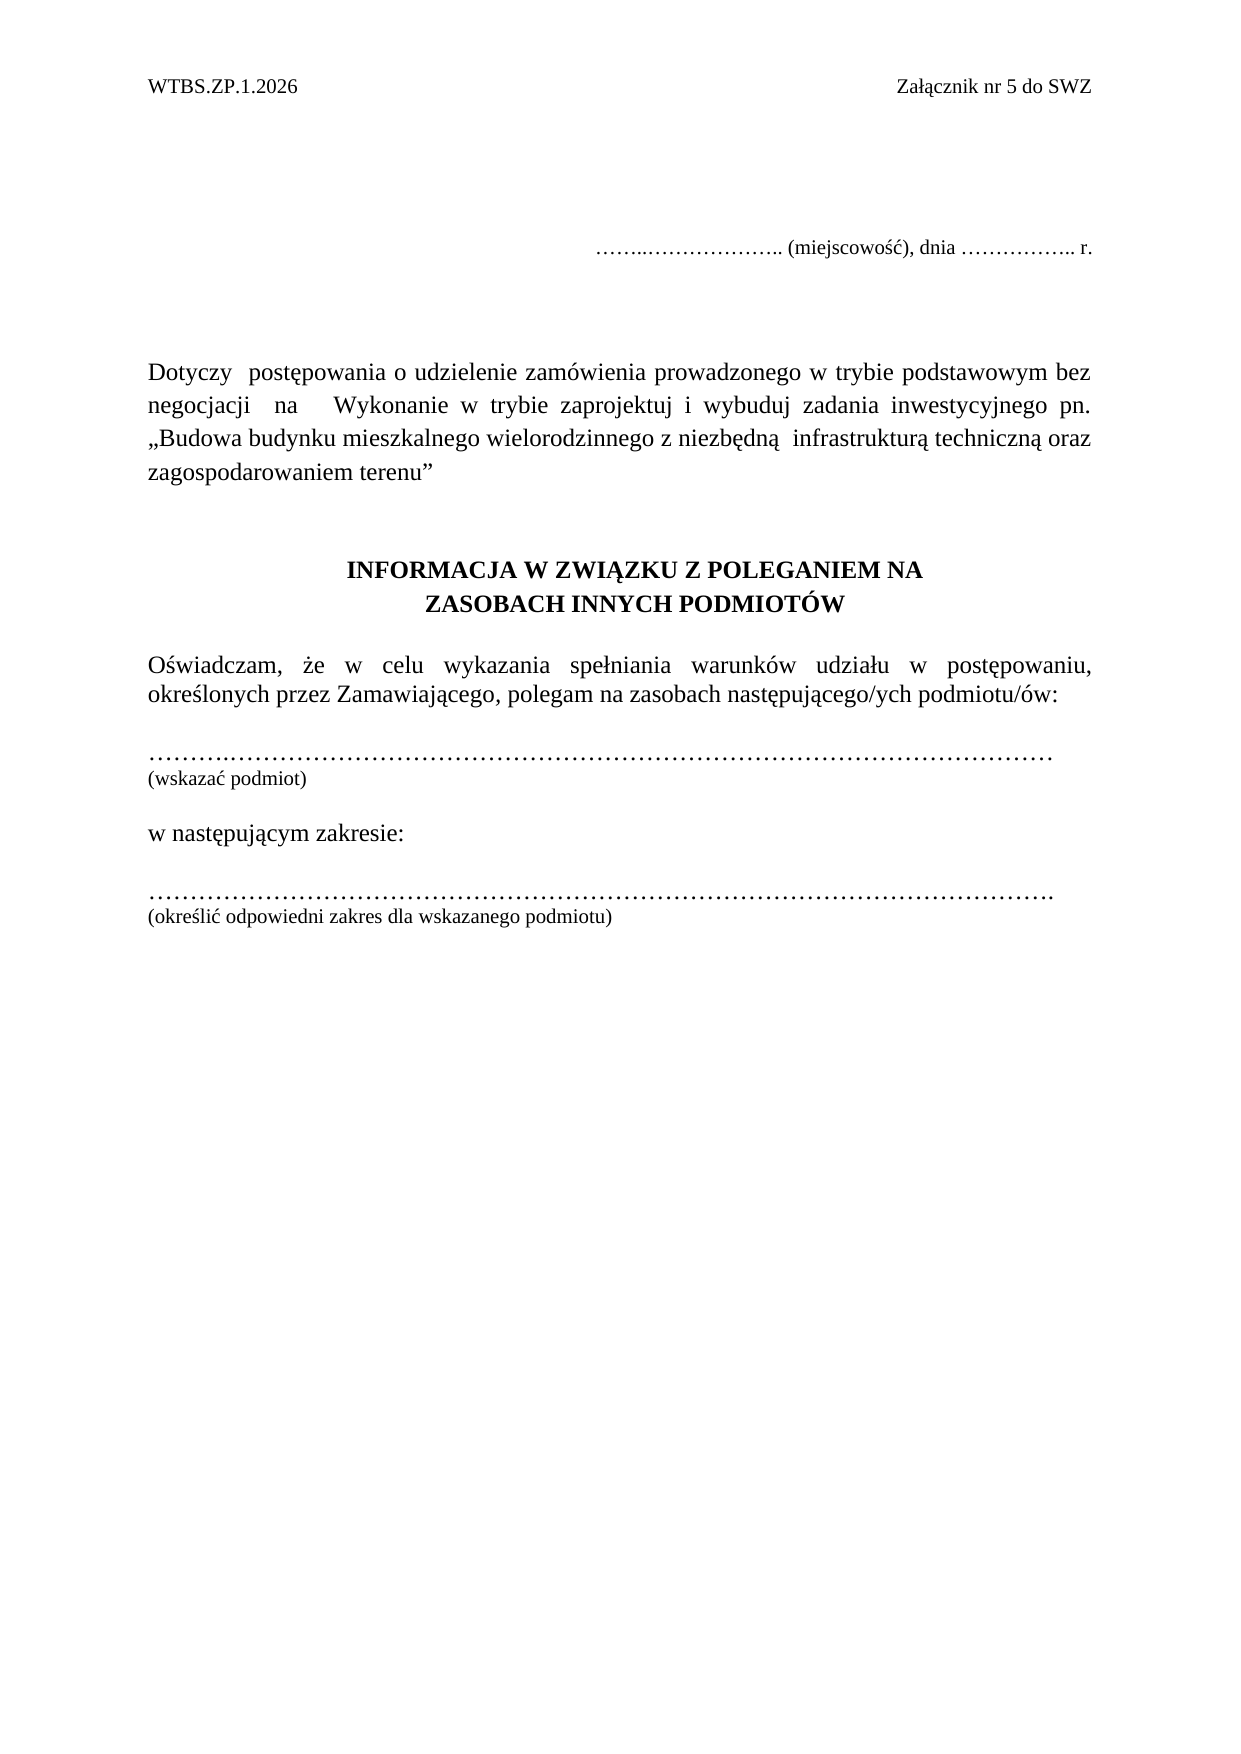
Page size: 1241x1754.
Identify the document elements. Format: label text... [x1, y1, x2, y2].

text ………………………………………………………………………………………………. [148, 876, 1093, 904]
list ZASOBACH INNYCH PODMIOTÓW [177, 589, 1093, 617]
list INFORMACJA W ZWIĄZKU Z POLEGANIEM NA [177, 556, 1093, 584]
text (wskazać podmiot) [148, 765, 1093, 789]
text (określić odpowiedni zakres dla wskazanego podmiotu) [148, 904, 1093, 928]
text w następującym zakresie: [148, 818, 1093, 847]
text Dotyczy postępowania o udzielenie zamówienia prowadzonego w trybie podstawowym bez negocjacji na Wykonanie w trybie zaprojektuj i wybuduj zadania inwestycyjnego pn. „Budowa budynku mieszkalnego wielorodzinnego z niezbędną infrastrukturą techniczną oraz zagospodarowaniem terenu” [148, 357, 1091, 485]
text ……..……………….. (miejscowość), dnia …………….. r. [148, 235, 1093, 259]
text Oświadczam, że w celu wykazania spełniania warunków udziału w postępowaniu, określonych przez Zamawiającego, polegam na zasobach następującego/ych podmiotu/ów: [148, 650, 1093, 708]
text ……….……………………………………………………………………………………… [148, 737, 1093, 765]
